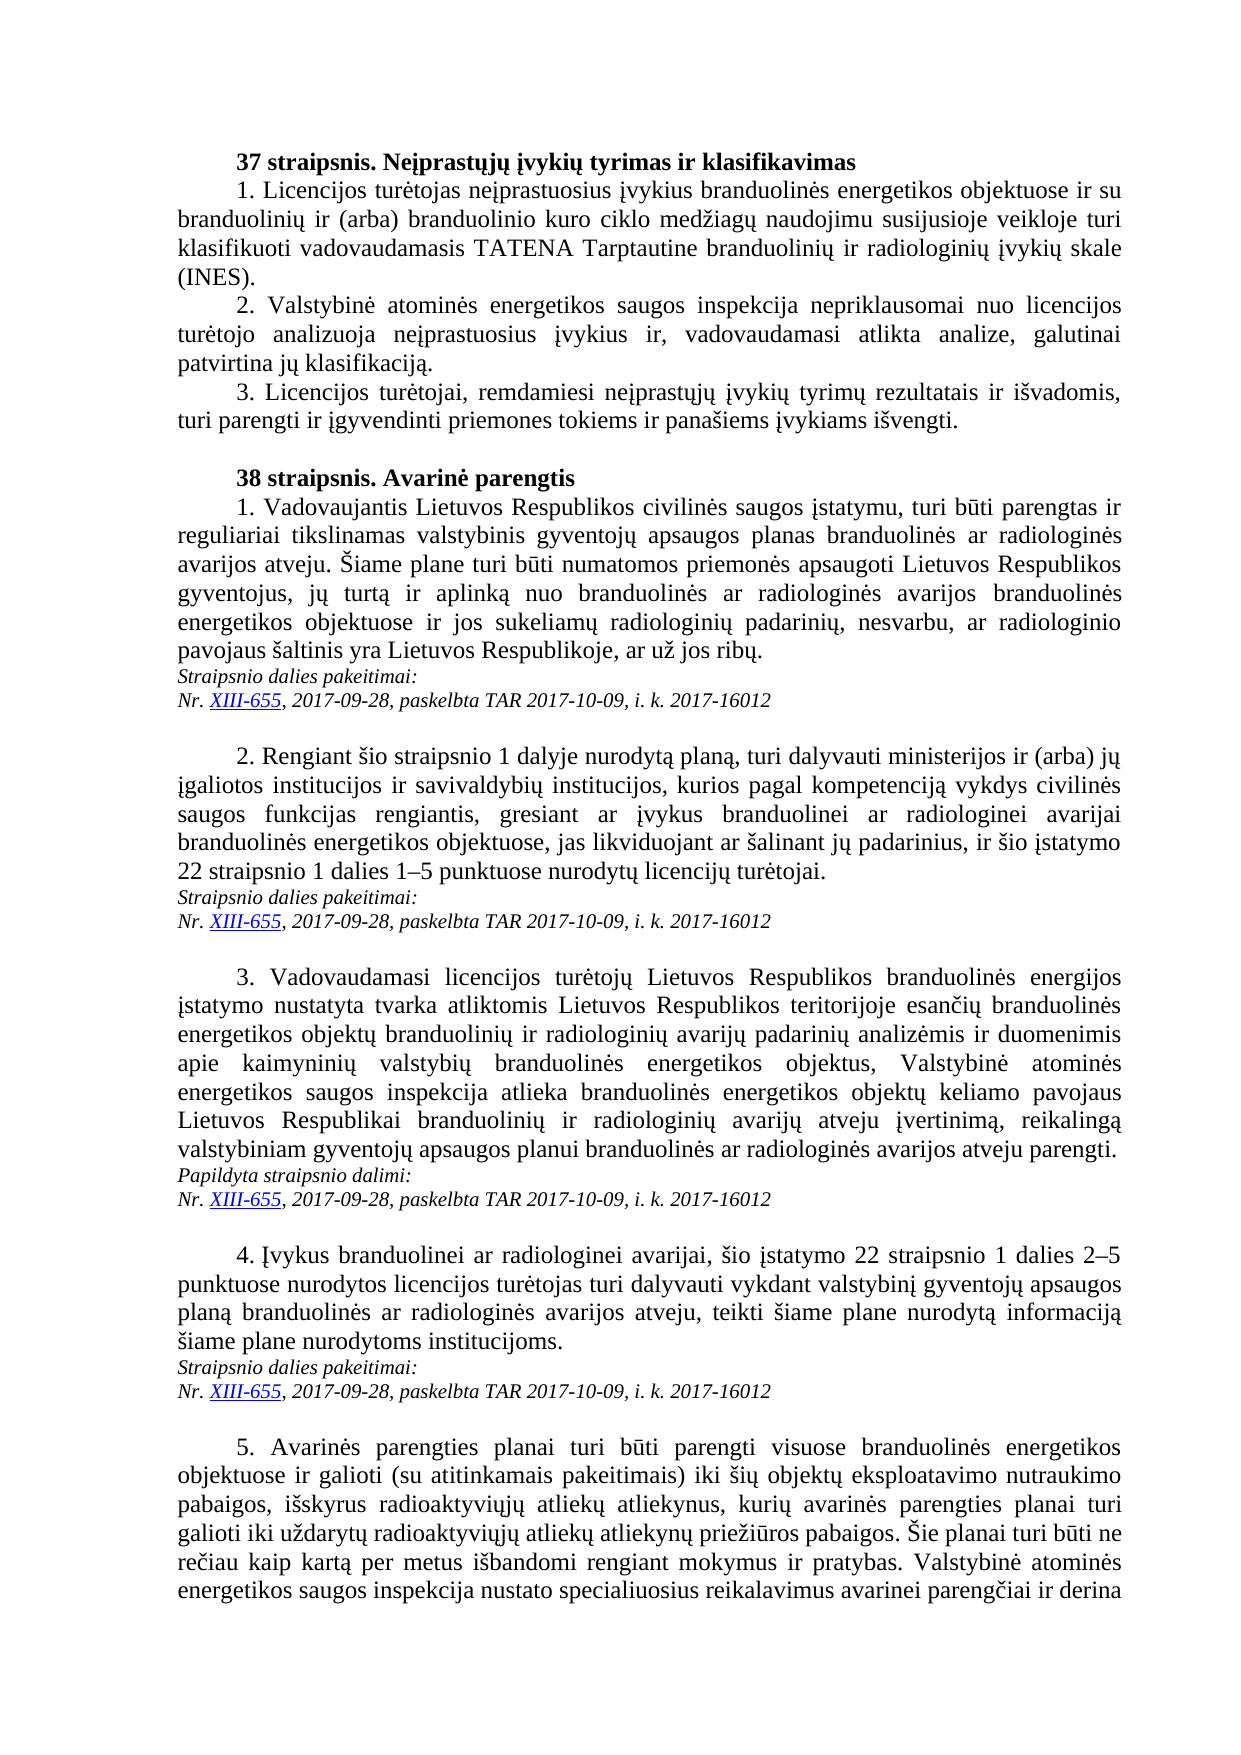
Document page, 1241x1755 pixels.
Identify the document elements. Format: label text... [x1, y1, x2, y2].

text 4. Įvykus branduolinei ar radiologinei avarijai, šio įstatymo 22 straipsnio 1 dalies 2–5 punktuose nurodytos licencijos turėtojas turi dalyvauti vykdant valstybinį gyventojų apsaugos planą branduolinės ar radiologinės avarijos atveju, teikti šiame plane nurodytą informaciją šiame plane nurodytoms institucijoms. [177, 1240, 1122, 1355]
text Straipsnio dalies pakeitimai: [177, 664, 1122, 688]
text 2. Valstybinė atominės energetikos saugos inspekcija nepriklausomai nuo licencijos turėtojo analizuoja neįprastuosius įvykius ir, vadovaudamasi atlikta analize, galutinai patvirtina jų klasifikaciją. [177, 291, 1122, 377]
text Papildyta straipsnio dalimi: [177, 1163, 1122, 1187]
text Nr. XIII-655, 2017-09-28, paskelbta TAR 2017-10-09, i. k. 2017-16012 [177, 909, 1122, 933]
text 5. Avarinės parengties planai turi būti parengti visuose branduolinės energetikos objektuose ir galioti (su atitinkamais pakeitimais) iki šių objektų eksploatavimo nutraukimo pabaigos, išskyrus radioaktyviųjų atliekų atliekynus, kurių avarinės parengties planai turi galioti iki uždarytų radioaktyviųjų atliekų atliekynų priežiūros pabaigos. Šie planai turi būti ne rečiau kaip kartą per metus išbandomi rengiant mokymus ir pratybas. Valstybinė atominės energetikos saugos inspekcija nustato specialiuosius reikalavimus avarinei parengčiai ir derina [177, 1432, 1122, 1604]
text 1. Licencijos turėtojas neįprastuosius įvykius branduolinės energetikos objektuose ir su branduolinių ir (arba) branduolinio kuro ciklo medžiagų naudojimu susijusioje veikloje turi klasifikuoti vadovaudamasis TATENA Tarptautine branduolinių ir radiologinių įvykių skale (INES). [177, 176, 1122, 291]
text 37 straipsnis. Neįprastųjų įvykių tyrimas ir klasifikavimas [177, 147, 1122, 176]
text 2. Rengiant šio straipsnio 1 dalyje nurodytą planą, turi dalyvauti ministerijos ir (arba) jų įgaliotos institucijos ir savivaldybių institucijos, kurios pagal kompetenciją vykdys civilinės saugos funkcijas rengiantis, gresiant ar įvykus branduolinei ar radiologinei avarijai branduolinės energetikos objektuose, jas likviduojant ar šalinant jų padarinius, ir šio įstatymo 22 straipsnio 1 dalies 1–5 punktuose nurodytų licencijų turėtojai. [177, 741, 1122, 885]
text Straipsnio dalies pakeitimai: [177, 1355, 1122, 1379]
text Nr. XIII-655, 2017-09-28, paskelbta TAR 2017-10-09, i. k. 2017-16012 [177, 1187, 1122, 1211]
text Nr. XIII-655, 2017-09-28, paskelbta TAR 2017-10-09, i. k. 2017-16012 [177, 1379, 1122, 1403]
text 38 straipsnis. Avarinė parengtis [177, 463, 1122, 492]
text 3. Vadovaudamasi licencijos turėtojų Lietuvos Respublikos branduolinės energijos įstatymo nustatyta tvarka atliktomis Lietuvos Respublikos teritorijoje esančių branduolinės energetikos objektų branduolinių ir radiologinių avarijų padarinių analizėmis ir duomenimis apie kaimyninių valstybių branduolinės energetikos objektus, Valstybinė atominės energetikos saugos inspekcija atlieka branduolinės energetikos objektų keliamo pavojaus Lietuvos Respublikai branduolinių ir radiologinių avarijų atveju įvertinimą, reikalingą valstybiniam gyventojų apsaugos planui branduolinės ar radiologinės avarijos atveju parengti. [177, 962, 1122, 1163]
text Straipsnio dalies pakeitimai: [177, 885, 1122, 909]
text 3. Licencijos turėtojai, remdamiesi neįprastųjų įvykių tyrimų rezultatais ir išvadomis, turi parengti ir įgyvendinti priemones tokiems ir panašiems įvykiams išvengti. [177, 377, 1122, 434]
text 1. Vadovaujantis Lietuvos Respublikos civilinės saugos įstatymu, turi būti parengtas ir reguliariai tikslinamas valstybinis gyventojų apsaugos planas branduolinės ar radiologinės avarijos atveju. Šiame plane turi būti numatomos priemonės apsaugoti Lietuvos Respublikos gyventojus, jų turtą ir aplinką nuo branduolinės ar radiologinės avarijos branduolinės energetikos objektuose ir jos sukeliamų radiologinių padarinių, nesvarbu, ar radiologinio pavojaus šaltinis yra Lietuvos Respublikoje, ar už jos ribų. [177, 492, 1122, 664]
text Nr. XIII-655, 2017-09-28, paskelbta TAR 2017-10-09, i. k. 2017-16012 [177, 688, 1122, 712]
